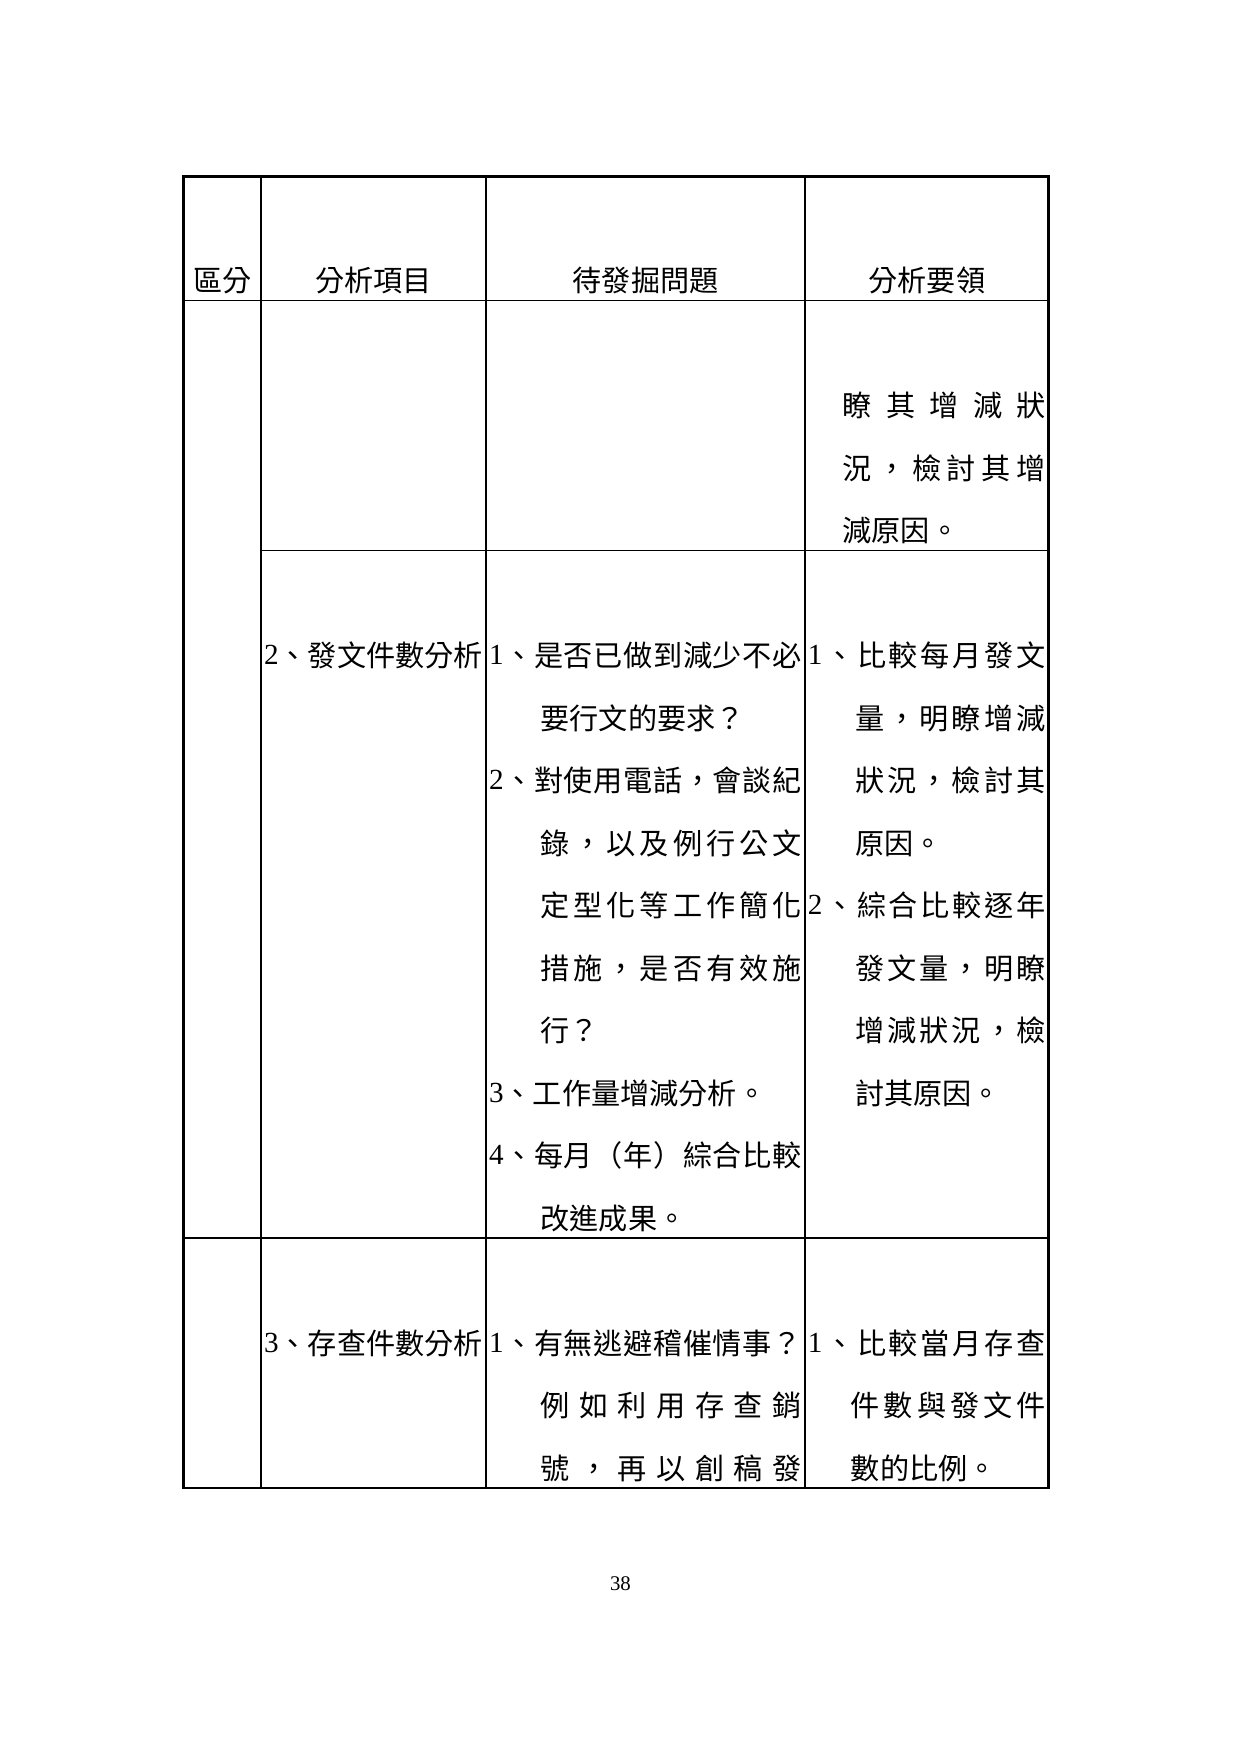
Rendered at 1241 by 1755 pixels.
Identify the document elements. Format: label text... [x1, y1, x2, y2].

table_cell 2、發文件數分析 [262, 551, 485, 1237]
table_cell 1、是否已做到減少不必要行文的要求？ 2、對使用電話，會談紀錄，以及例行公文定型化等工作簡化措施，是否有效施行？ 3、工作量增減分析。 4、每月（年）綜合比較改進成果。 [487, 551, 804, 1237]
table_cell [487, 301, 804, 550]
table_cell 1、比較當月存查件數與發文件數的比例。 [806, 1239, 1047, 1487]
table_header 分析項目 [262, 178, 485, 300]
table_cell 1、比較每月發文量，明瞭增減狀況，檢討其原因。 2、綜合比較逐年發文量，明瞭增減狀況，檢討其原因。 [806, 551, 1047, 1237]
table_header 區分 [185, 178, 260, 300]
table_cell [185, 301, 260, 1237]
table_header 分析要領 [806, 178, 1047, 300]
table_cell [262, 301, 485, 550]
table_cell [185, 1239, 260, 1487]
table_cell 瞭其增減狀況，檢討其增減原因。 [806, 301, 1047, 550]
table_cell 1、有無逃避稽催情事？例如利用存查銷號，再以創稿發 [487, 1239, 804, 1487]
table_header 待發掘問題 [487, 178, 804, 300]
table_cell 3、存查件數分析 [262, 1239, 485, 1487]
